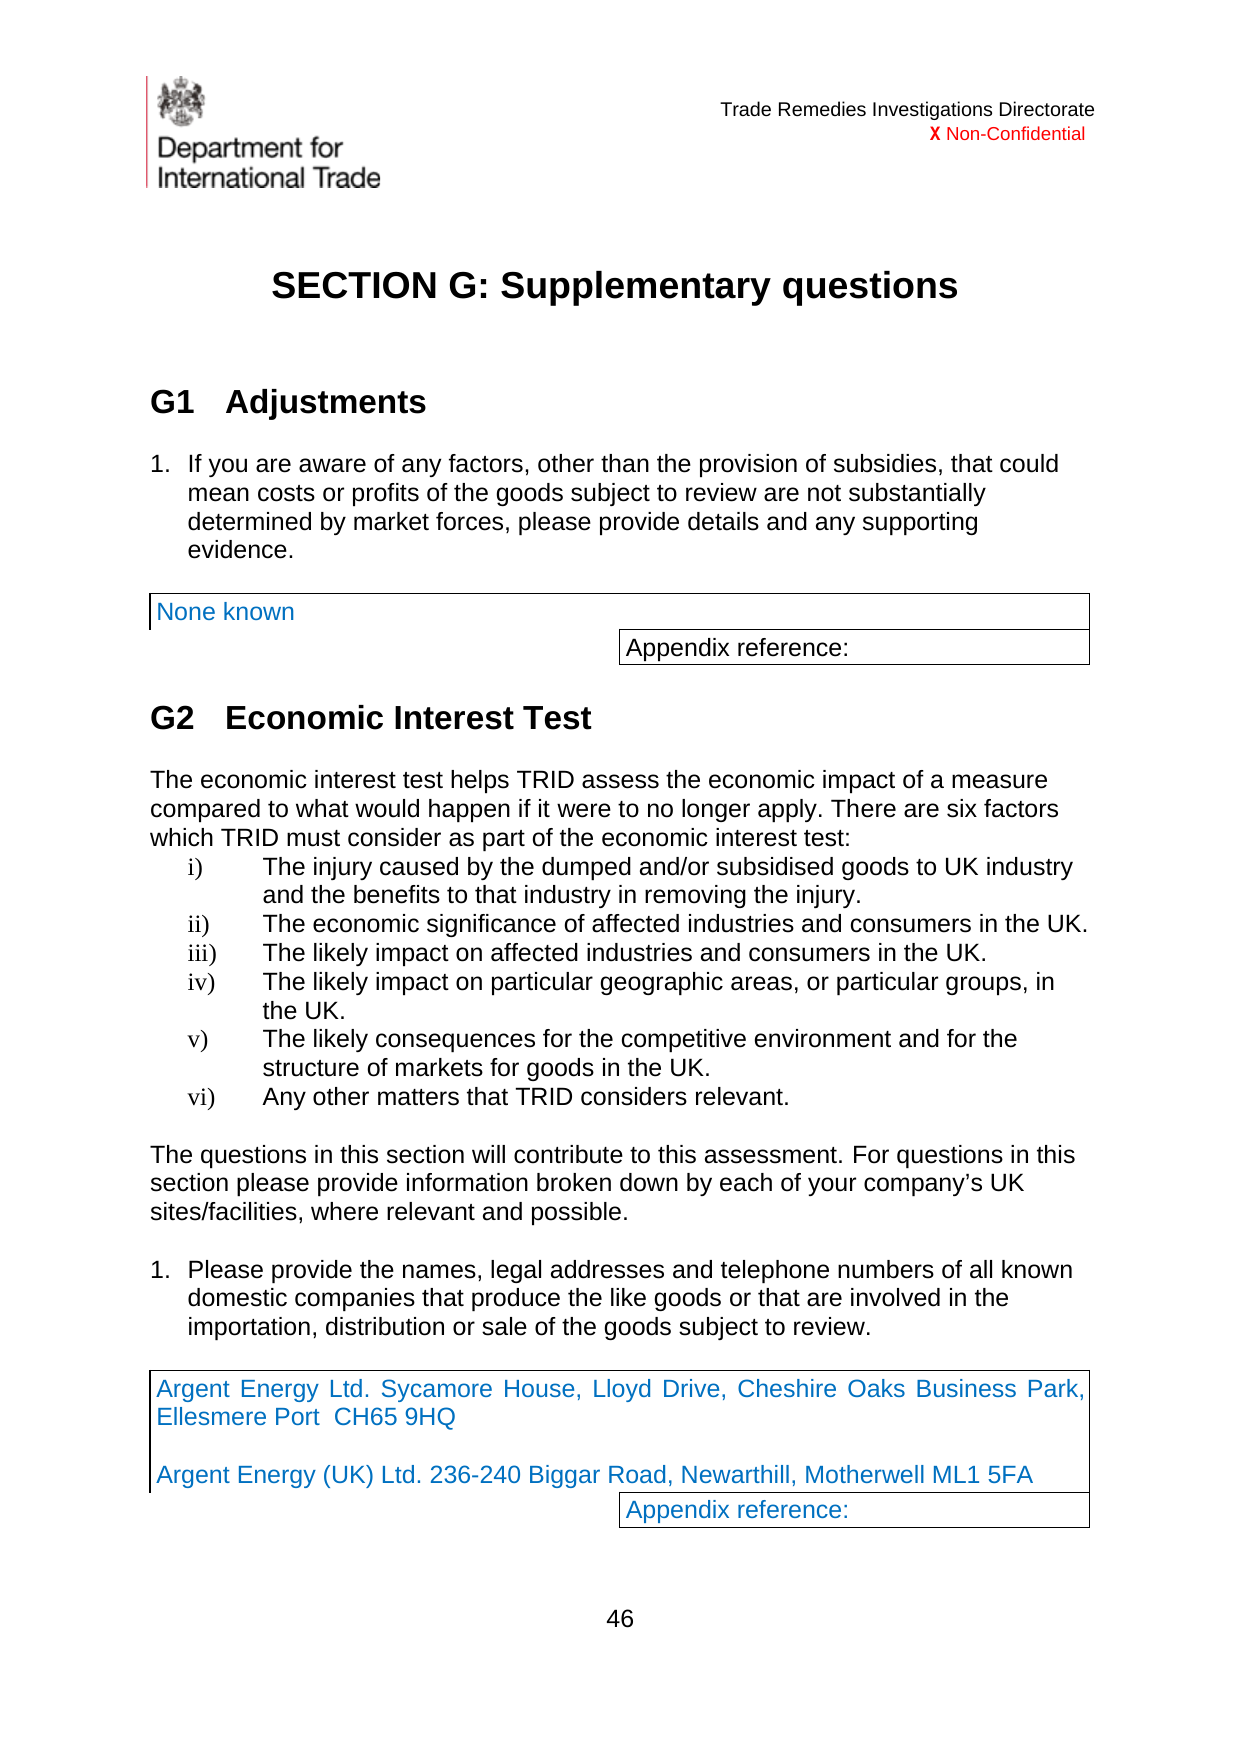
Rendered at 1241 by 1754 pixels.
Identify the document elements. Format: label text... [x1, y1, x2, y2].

list The economic significance of affected industries and consumers in the UK. [187, 909, 1090, 938]
subtitle SECTION G: Supplementary questions [150, 264, 1090, 307]
table_cell [150, 630, 619, 664]
list The likely consequences for the competitive environment and for the structure of markets for goods in the UK. [187, 1024, 1090, 1082]
text The questions in this section will contribute to this assessment. For questions in this section please provide information broken down by each of your company’s UK sites/facilities, where relevant and possible. [150, 1140, 1090, 1226]
list The likely impact on affected industries and consumers in the UK. [187, 938, 1090, 967]
table_header None known [151, 594, 1089, 628]
subtitle G1 Adjustments [150, 382, 1090, 420]
list If you are aware of any factors, other than the provision of subsidies, that could mean costs or profits of the goods subject to review are not substantially determined by market forces, please provide details and any supporting evidence. [150, 449, 1090, 564]
table_header Argent Energy Ltd. Sycamore House, Lloyd Drive, Cheshire Oaks Business Park, Ellesmere Port CH65 9HQ Argent Energy (UK) Ltd. 236-240 Biggar Road, Newarthill, Motherwell ML1 5FA [151, 1371, 1089, 1492]
text The economic interest test helps TRID assess the economic impact of a measure compared to what would happen if it were to no longer apply. There are six factors which TRID must consider as part of the economic interest test: [150, 765, 1090, 852]
table_cell Appendix reference: [620, 630, 1089, 664]
list Any other matters that TRID considers relevant. [187, 1082, 1090, 1111]
list Please provide the names, legal addresses and telephone numbers of all known domestic companies that produce the like goods or that are involved in the importation, distribution or sale of the goods subject to review. [150, 1255, 1090, 1341]
subtitle G2 Economic Interest Test [150, 698, 1090, 737]
table_cell Appendix reference: [620, 1493, 1089, 1527]
list The injury caused by the dumped and/or subsidised goods to UK industry and the benefits to that industry in removing the injury. [187, 852, 1090, 909]
table_cell [150, 1493, 619, 1527]
list The likely impact on particular geographic areas, or particular groups, in the UK. [187, 967, 1090, 1024]
